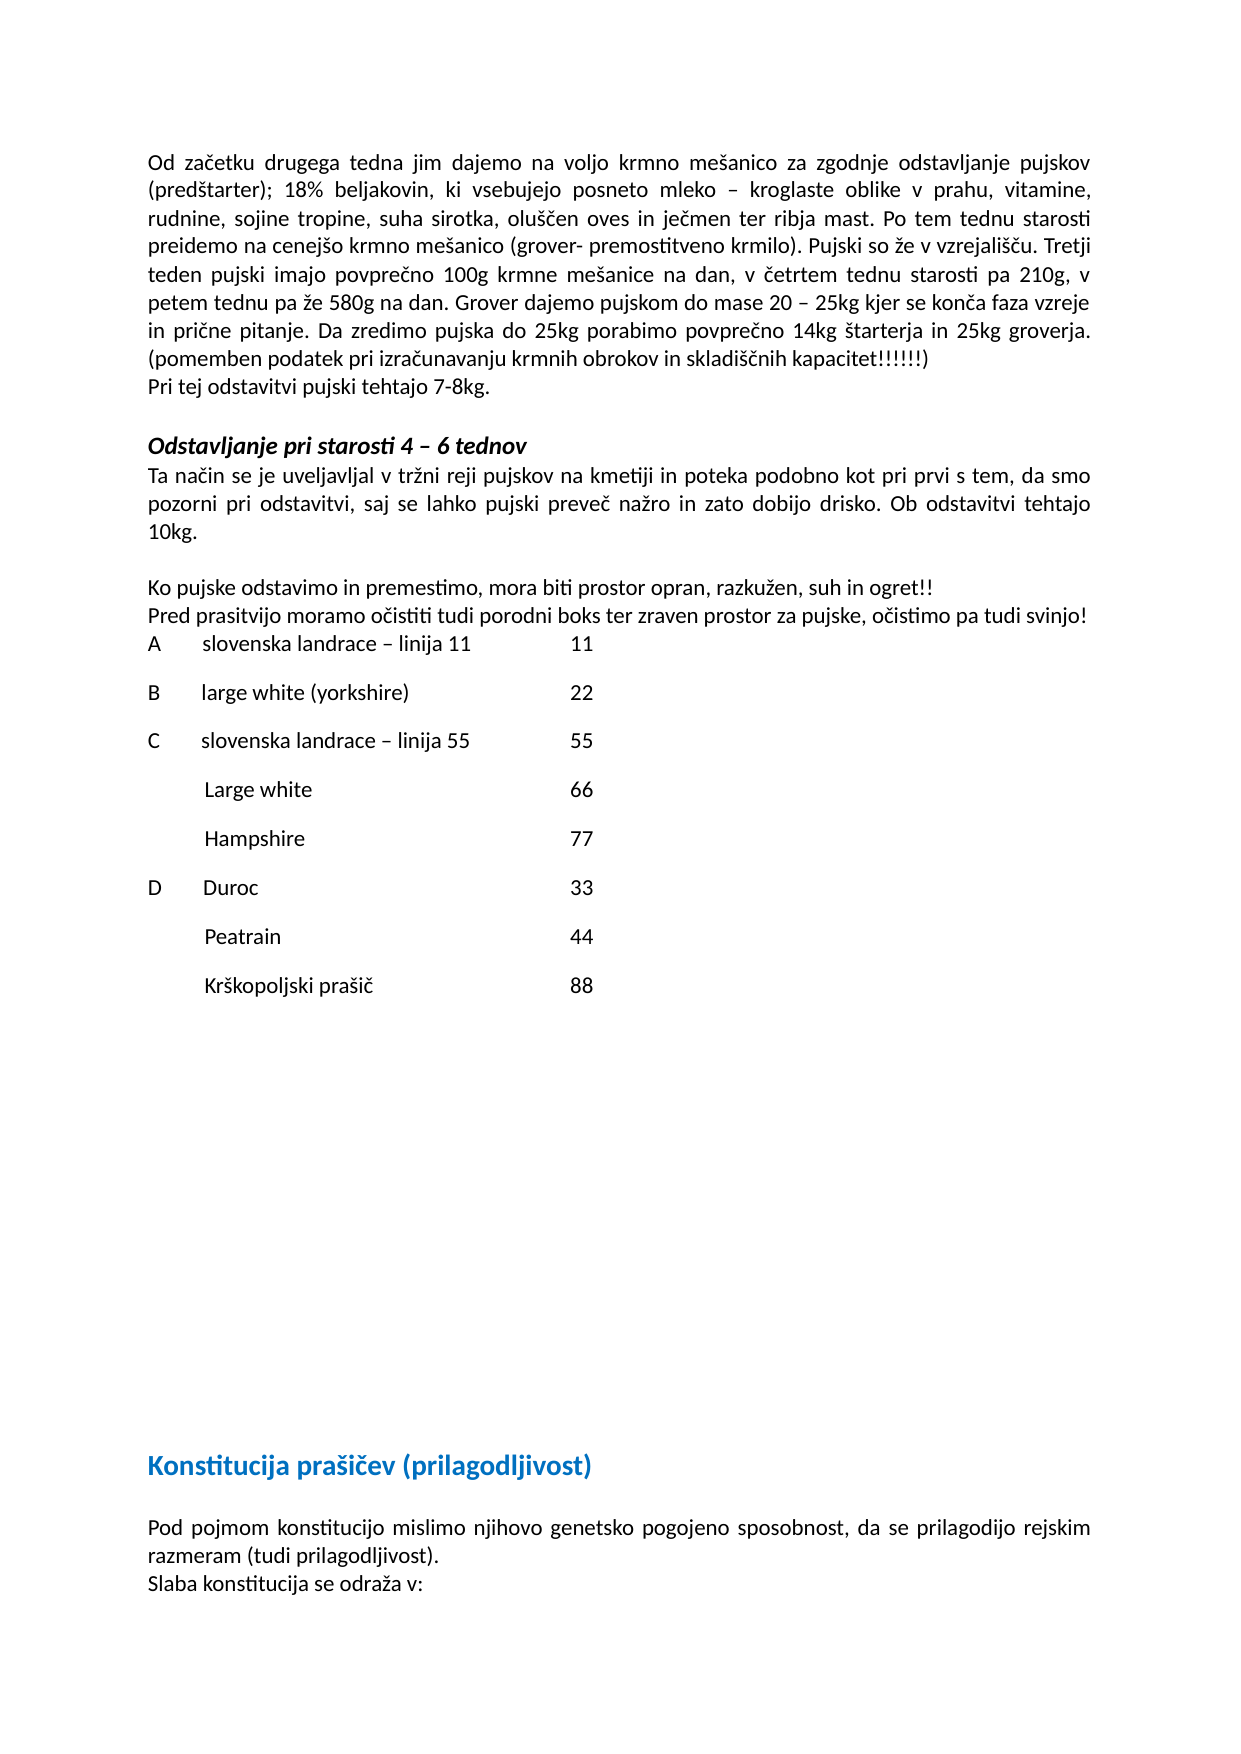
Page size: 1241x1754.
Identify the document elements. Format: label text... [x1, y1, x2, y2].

text Odstavljanje pri starosti 4 – 6 tednov [148, 430, 1093, 461]
table_cell 66 [559, 776, 614, 824]
table_header A slovenska landrace – linija 11 [136, 629, 559, 678]
table_cell C slovenska landrace – linija 55 [136, 727, 559, 776]
text Pri tej odstavitvi pujski tehtajo 7-8kg. [148, 372, 1093, 400]
text Pred prasitvijo moramo očistiti tudi porodni boks ter zraven prostor za pujske, očistimo pa tudi svinjo! [148, 601, 1093, 629]
table_cell Large white [136, 776, 559, 824]
table_cell 88 [559, 971, 614, 1020]
text Od začetku drugega tedna jim dajemo na voljo krmno mešanico za zgodnje odstavljanje pujskov (predštarter); 18% beljakovin, ki vsebujejo posneto mleko – kroglaste oblike v prahu, vitamine, rudnine, sojine tropine, suha sirotka, oluščen oves in ječmen ter ribja mast. Po tem tednu starosti preidemo na cenejšo krmno mešanico (grover- premostitveno krmilo). Pujski so že v vzrejališču. Tretji teden pujski imajo povprečno 100g krmne mešanice na dan, v četrtem tednu starosti pa 210g, v petem tednu pa že 580g na dan. Grover dajemo pujskom do mase 20 – 25kg kjer se konča faza vzreje in prične pitanje. Da zredimo pujska do 25kg porabimo povprečno 14kg štarterja in 25kg groverja. (pomemben podatek pri izračunavanju krmnih obrokov in skladiščnih kapacitet!!!!!!) [148, 148, 1093, 372]
text Pod pojmom konstitucijo mislimo njihovo genetsko pogojeno sposobnost, da se prilagodijo rejskim razmeram (tudi prilagodljivost). [148, 1513, 1093, 1569]
table_cell Hampshire [136, 824, 559, 873]
table_cell 55 [559, 727, 614, 776]
table_cell 44 [559, 922, 614, 971]
table_cell 22 [559, 678, 614, 727]
text Konstitucija prašičev (prilagodljivost) [148, 1447, 1093, 1483]
table_cell B large white (yorkshire) [136, 678, 559, 727]
text Ta način se je uveljavljal v tržni reji pujskov na kmetiji in poteka podobno kot pri prvi s tem, da smo pozorni pri odstavitvi, saj se lahko pujski preveč nažro in zato dobijo drisko. Ob odstavitvi tehtajo 10kg. [148, 461, 1093, 545]
text Slaba konstitucija se odraža v: [148, 1569, 1093, 1597]
table_cell Krškopoljski prašič [136, 971, 559, 1020]
text Ko pujske odstavimo in premestimo, mora biti prostor opran, razkužen, suh in ogret!! [148, 573, 1093, 601]
table_cell D Duroc [136, 873, 559, 922]
table_cell 77 [559, 824, 614, 873]
table_cell 33 [559, 873, 614, 922]
table_header 11 [559, 629, 614, 678]
table_cell Peatrain [136, 922, 559, 971]
